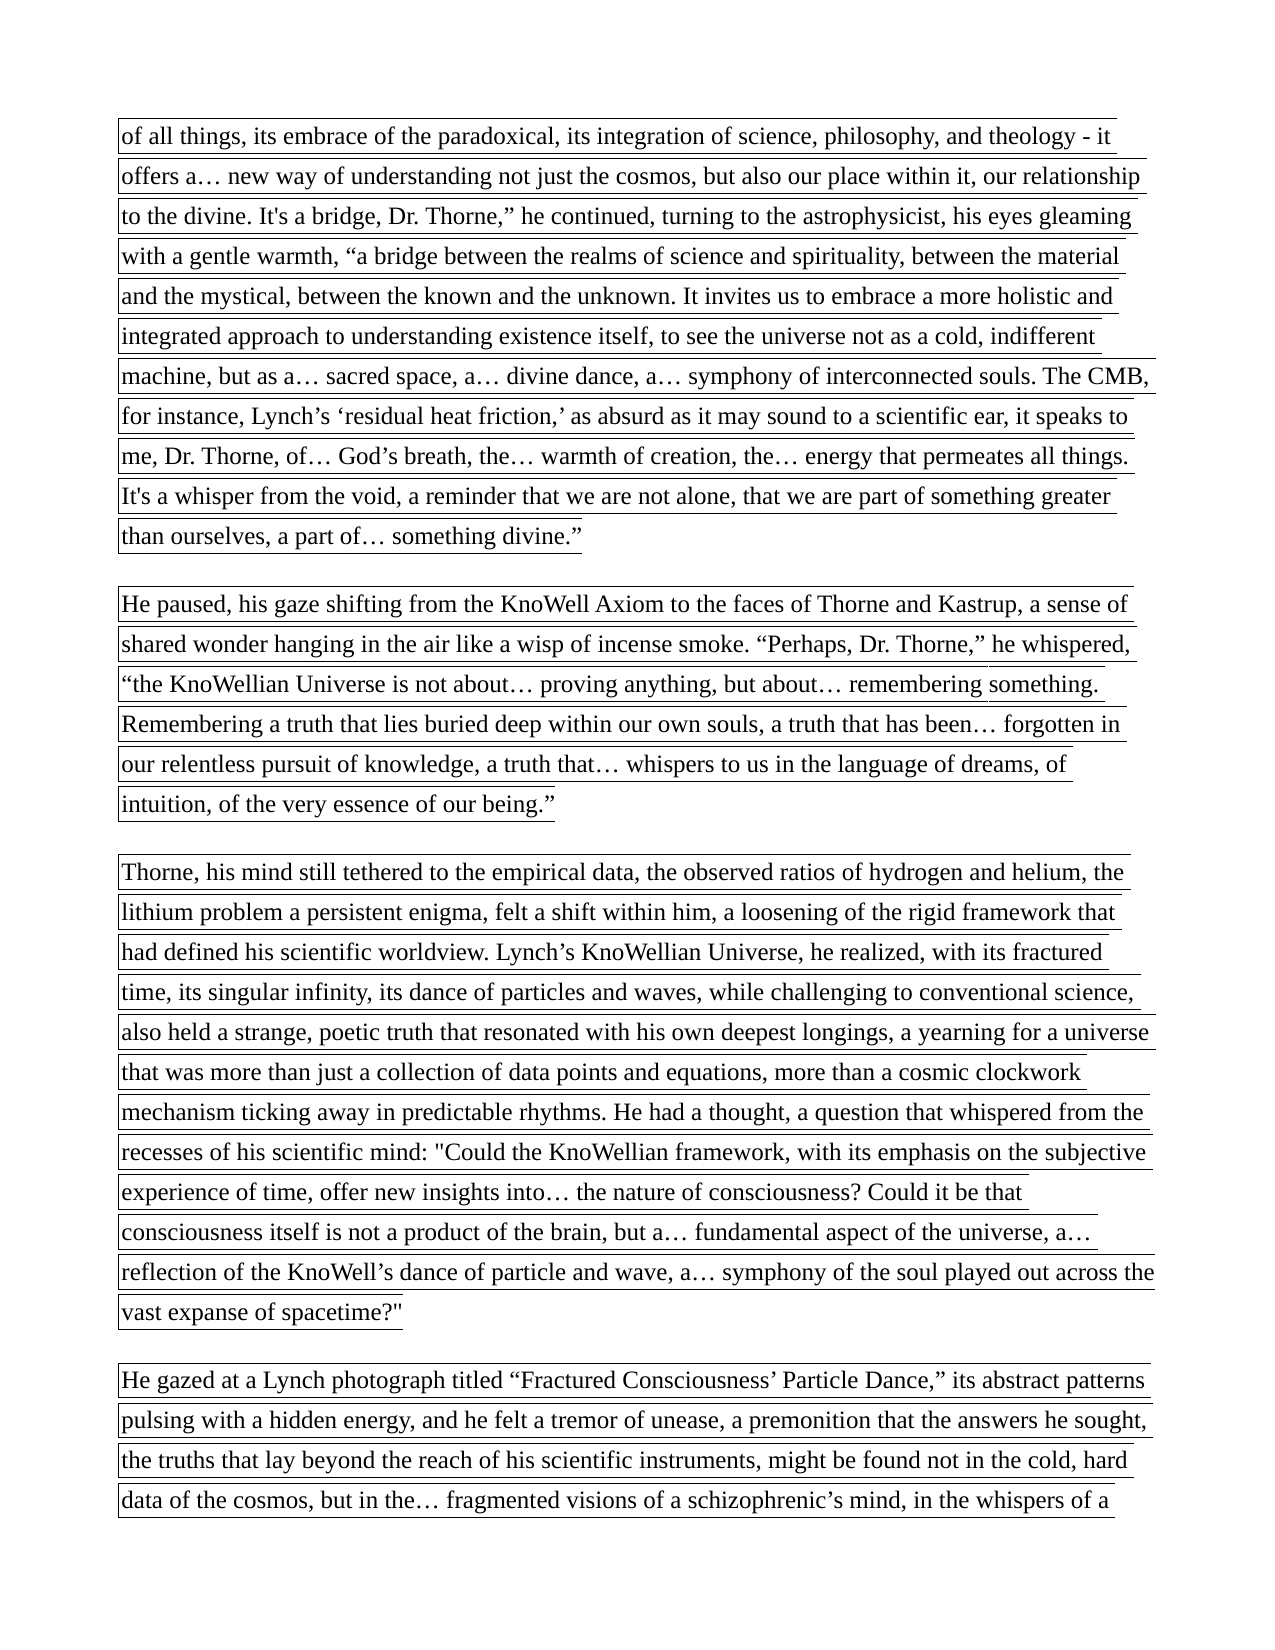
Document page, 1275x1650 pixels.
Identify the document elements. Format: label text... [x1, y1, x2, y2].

text He gazed at a Lynch photograph titled “Fractured Consciousness’ Particle Dance,” its abstract patterns pulsing with a hidden energy, and he felt a tremor of unease, a premonition that the answers he sought, the truths that lay beyond the reach of his scientific instruments, might be found not in the cold, hard data of the cosmos, but in the… fragmented visions of a schizophrenic’s mind, in the whispers of a [118, 1362, 1157, 1517]
text Thorne, his mind still tethered to the empirical data, the observed ratios of hydrogen and helium, the lithium problem a persistent enigma, felt a shift within him, a loosening of the rigid framework that had defined his scientific worldview. Lynch’s KnoWellian Universe, he realized, with its fractured time, its singular infinity, its dance of particles and waves, while challenging to conventional science, also held a strange, poetic truth that resonated with his own deepest longings, a yearning for a universe that was more than just a collection of data points and equations, more than a cosmic clockwork mechanism ticking away in predictable rhythms. He had a thought, a question that whispered from the recesses of his scientific mind: "Could the KnoWellian framework, with its emphasis on the subjective experience of time, offer new insights into… the nature of consciousness? Could it be that consciousness itself is not a product of the brain, but a… fundamental aspect of the universe, a… reflection of the KnoWell’s dance of particle and wave, a… symphony of the soul played out across the vast expanse of spacetime?" [118, 854, 1157, 1329]
text He paused, his gaze shifting from the KnoWell Axiom to the faces of Thorne and Kastrup, a sense of shared wonder hanging in the air like a wisp of incense smoke. “Perhaps, Dr. Thorne,” he whispered, “the KnoWellian Universe is not about… proving anything, but about… remembering something. Remembering a truth that lies buried deep within our own souls, a truth that has been… forgotten in our relentless pursuit of knowledge, a truth that… whispers to us in the language of dreams, of intuition, of the very essence of our being.” [118, 586, 1157, 821]
text of all things, its embrace of the paradoxical, its integration of science, philosophy, and theology - it offers a… new way of understanding not just the cosmos, but also our place within it, our relationship to the divine. It's a bridge, Dr. Thorne,” he continued, turning to the astrophysicist, his eyes gleaming with a gentle warmth, “a bridge between the realms of science and spirituality, between the material and the mystical, between the known and the unknown. It invites us to embrace a more holistic and integrated approach to understanding existence itself, to see the universe not as a cold, indifferent machine, but as a… sacred space, a… divine dance, a… symphony of interconnected souls. The CMB, for instance, Lynch’s ‘residual heat friction,’ as absurd as it may sound to a scientific ear, it speaks to me, Dr. Thorne, of… God’s breath, the… warmth of creation, the… energy that permeates all things. It's a whisper from the void, a reminder that we are not alone, that we are part of something greater than ourselves, a part of… something divine.” [118, 118, 1157, 553]
